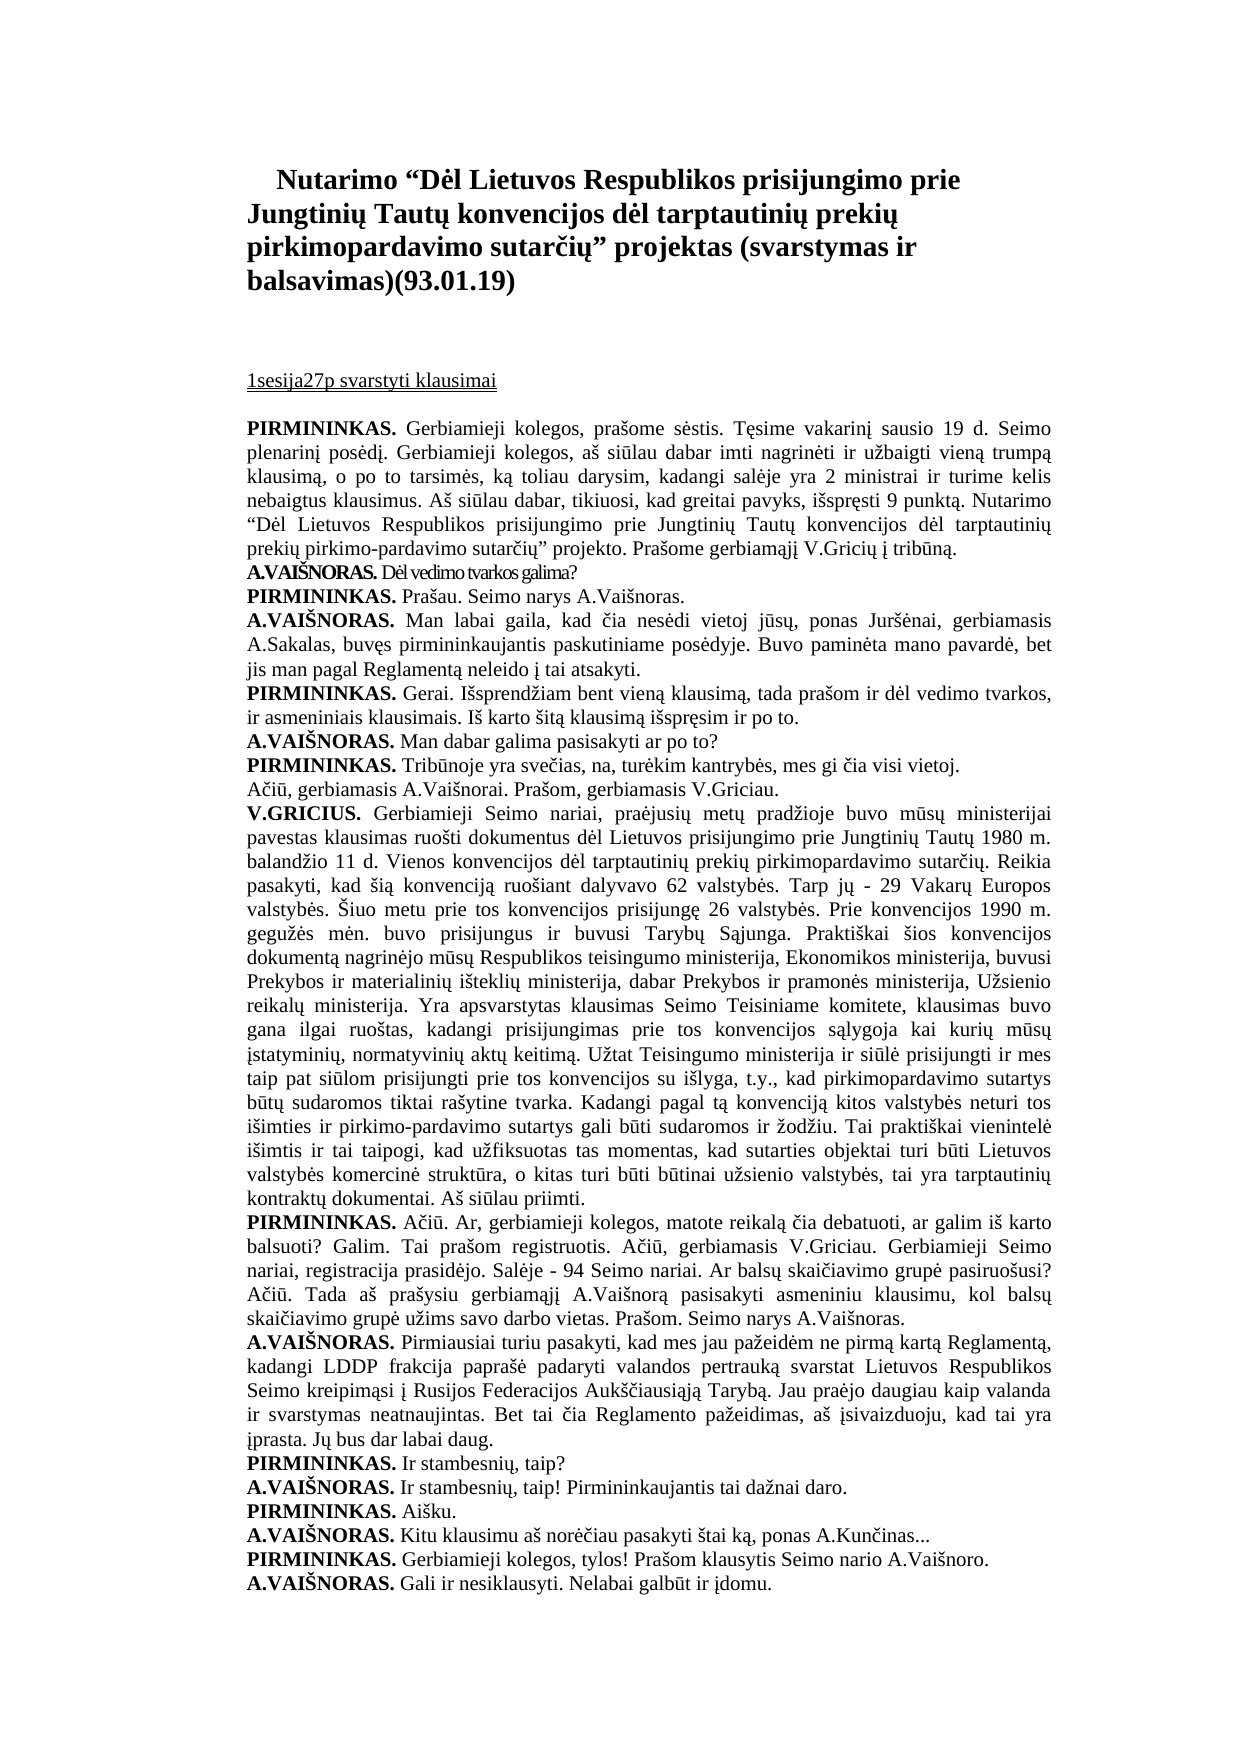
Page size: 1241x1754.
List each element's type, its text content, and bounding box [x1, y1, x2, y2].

text Nutarimo “Dėl Lietuvos Respublikos prisijungimo prie Jungtinių Tautų konvencijos dėl tarptautinių prekių pirkimopardavimo sutarčių” projektas (svarstymas ir balsavimas)(93.01.19) [247, 162, 1053, 297]
text PIRMININKAS. Aišku. [247, 1499, 1053, 1523]
text A.VAIŠNORAS. Dėl vedimo tvarkos galima? [247, 560, 1053, 584]
text PIRMININKAS. Ir stambesnių, taip? [247, 1451, 1053, 1474]
text PIRMININKAS. Prašau. Seimo narys A.Vaišnoras. [247, 584, 1053, 608]
text PIRMININKAS. Gerai. Išsprendžiam bent vieną klausimą, tada prašom ir dėl vedimo tvarkos, ir asmeniniais klausimais. Iš karto šitą klausimą išspręsim ir po to. [247, 681, 1053, 729]
text A.VAIŠNORAS. Man dabar galima pasisakyti ar po to? [247, 729, 1053, 753]
text A.VAIŠNORAS. Kitu klausimu aš norėčiau pasakyti štai ką, ponas A.Kunčinas... [247, 1523, 1053, 1547]
text A.VAIŠNORAS. Gali ir nesiklausyti. Nelabai galbūt ir įdomu. [247, 1571, 1053, 1595]
text A.VAIŠNORAS. Man labai gaila, kad čia nesėdi vietoj jūsų, ponas Juršėnai, gerbiamasis A.Sakalas, buvęs pirmininkaujantis paskutiniame posėdyje. Buvo paminėta mano pavardė, bet jis man pagal Reglamentą neleido į tai atsakyti. [247, 608, 1053, 681]
text PIRMININKAS. Ačiū. Ar, gerbiamieji kolegos, matote reikalą čia debatuoti, ar galim iš karto balsuoti? Galim. Tai prašom registruotis. Ačiū, gerbiamasis V.Griciau. Gerbiamieji Seimo nariai, registracija prasidėjo. Salėje - 94 Seimo nariai. Ar balsų skaičiavimo grupė pasiruošusi? Ačiū. Tada aš prašysiu gerbiamąjį A.Vaišnorą pasisakyti asmeniniu klausimu, kol balsų skaičiavimo grupė užims savo darbo vietas. Prašom. Seimo narys A.Vaišnoras. [247, 1210, 1053, 1330]
text PIRMININKAS. Tribūnoje yra svečias, na, turėkim kantrybės, mes gi čia visi vietoj. [247, 753, 1053, 777]
text 1sesija27p svarstyti klausimai 1sesija27po [247, 368, 1053, 392]
text V.GRICIUS. Gerbiamieji Seimo nariai, praėjusių metų pradžioje buvo mūsų ministerijai pavestas klausimas ruošti dokumentus dėl Lietuvos prisijungimo prie Jungtinių Tautų 1980 m. balandžio 11 d. Vienos konvencijos dėl tarptautinių prekių pirkimopardavimo sutarčių. Reikia pasakyti, kad šią konvenciją ruošiant dalyvavo 62 valstybės. Tarp jų - 29 Vakarų Europos valstybės. Šiuo metu prie tos konvencijos prisijungę 26 valstybės. Prie konvencijos 1990 m. gegužės mėn. buvo prisijungus ir buvusi Tarybų Sąjunga. Praktiškai šios konvencijos dokumentą nagrinėjo mūsų Respublikos teisingumo ministerija, Ekonomikos ministerija, buvusi Prekybos ir materialinių išteklių ministerija, dabar Prekybos ir pramonės ministerija, Užsienio reikalų ministerija. Yra apsvarstytas klausimas Seimo Teisiniame komitete, klausimas buvo gana ilgai ruoštas, kadangi prisijungimas prie tos konvencijos sąlygoja kai kurių mūsų įstatyminių, normatyvinių aktų keitimą. Užtat Teisingumo ministerija ir siūlė prisijungti ir mes taip pat siūlom prisijungti prie tos konvencijos su išlyga, t.y., kad pirkimopardavimo sutartys būtų sudaromos tiktai rašytine tvarka. Kadangi pagal tą konvenciją kitos valstybės neturi tos išimties ir pirkimo-pardavimo sutartys gali būti sudaromos ir žodžiu. Tai praktiškai vienintelė išimtis ir tai taipogi, kad užfiksuotas tas momentas, kad sutarties objektai turi būti Lietuvos valstybės komercinė struktūra, o kitas turi būti būtinai užsienio valstybės, tai yra tarptautinių kontraktų dokumentai. Aš siūlau priimti. [247, 801, 1053, 1210]
text PIRMININKAS. Gerbiamieji kolegos, prašome sėstis. Tęsime vakarinį sausio 19 d. Seimo plenarinį posėdį. Gerbiamieji kolegos, aš siūlau dabar imti nagrinėti ir užbaigti vieną trumpą klausimą, o po to tarsimės, ką toliau darysim, kadangi salėje yra 2 ministrai ir turime kelis nebaigtus klausimus. Aš siūlau dabar, tikiuosi, kad greitai pavyks, išspręsti 9 punktą. Nutarimo “Dėl Lietuvos Respublikos prisijungimo prie Jungtinių Tautų konvencijos dėl tarptautinių prekių pirkimo-pardavimo sutarčių” projekto. Prašome gerbiamąjį V.Gricių į tribūną. [247, 416, 1053, 560]
text Ačiū, gerbiamasis A.Vaišnorai. Prašom, gerbiamasis V.Griciau. [247, 777, 1053, 801]
text A.VAIŠNORAS. Ir stambesnių, taip! Pirmininkaujantis tai dažnai daro. [247, 1474, 1053, 1499]
text A.VAIŠNORAS. Pirmiausiai turiu pasakyti, kad mes jau pažeidėm ne pirmą kartą Reglamentą, kadangi LDDP frakcija paprašė padaryti valandos pertrauką svarstat Lietuvos Respublikos Seimo kreipimąsi į Rusijos Federacijos Aukščiausiąją Tarybą. Jau praėjo daugiau kaip valanda ir svarstymas neatnaujintas. Bet tai čia Reglamento pažeidimas, aš įsivaizduoju, kad tai yra įprasta. Jų bus dar labai daug. [247, 1330, 1053, 1451]
text PIRMININKAS. Gerbiamieji kolegos, tylos! Prašom klausytis Seimo nario A.Vaišnoro. [247, 1547, 1053, 1571]
